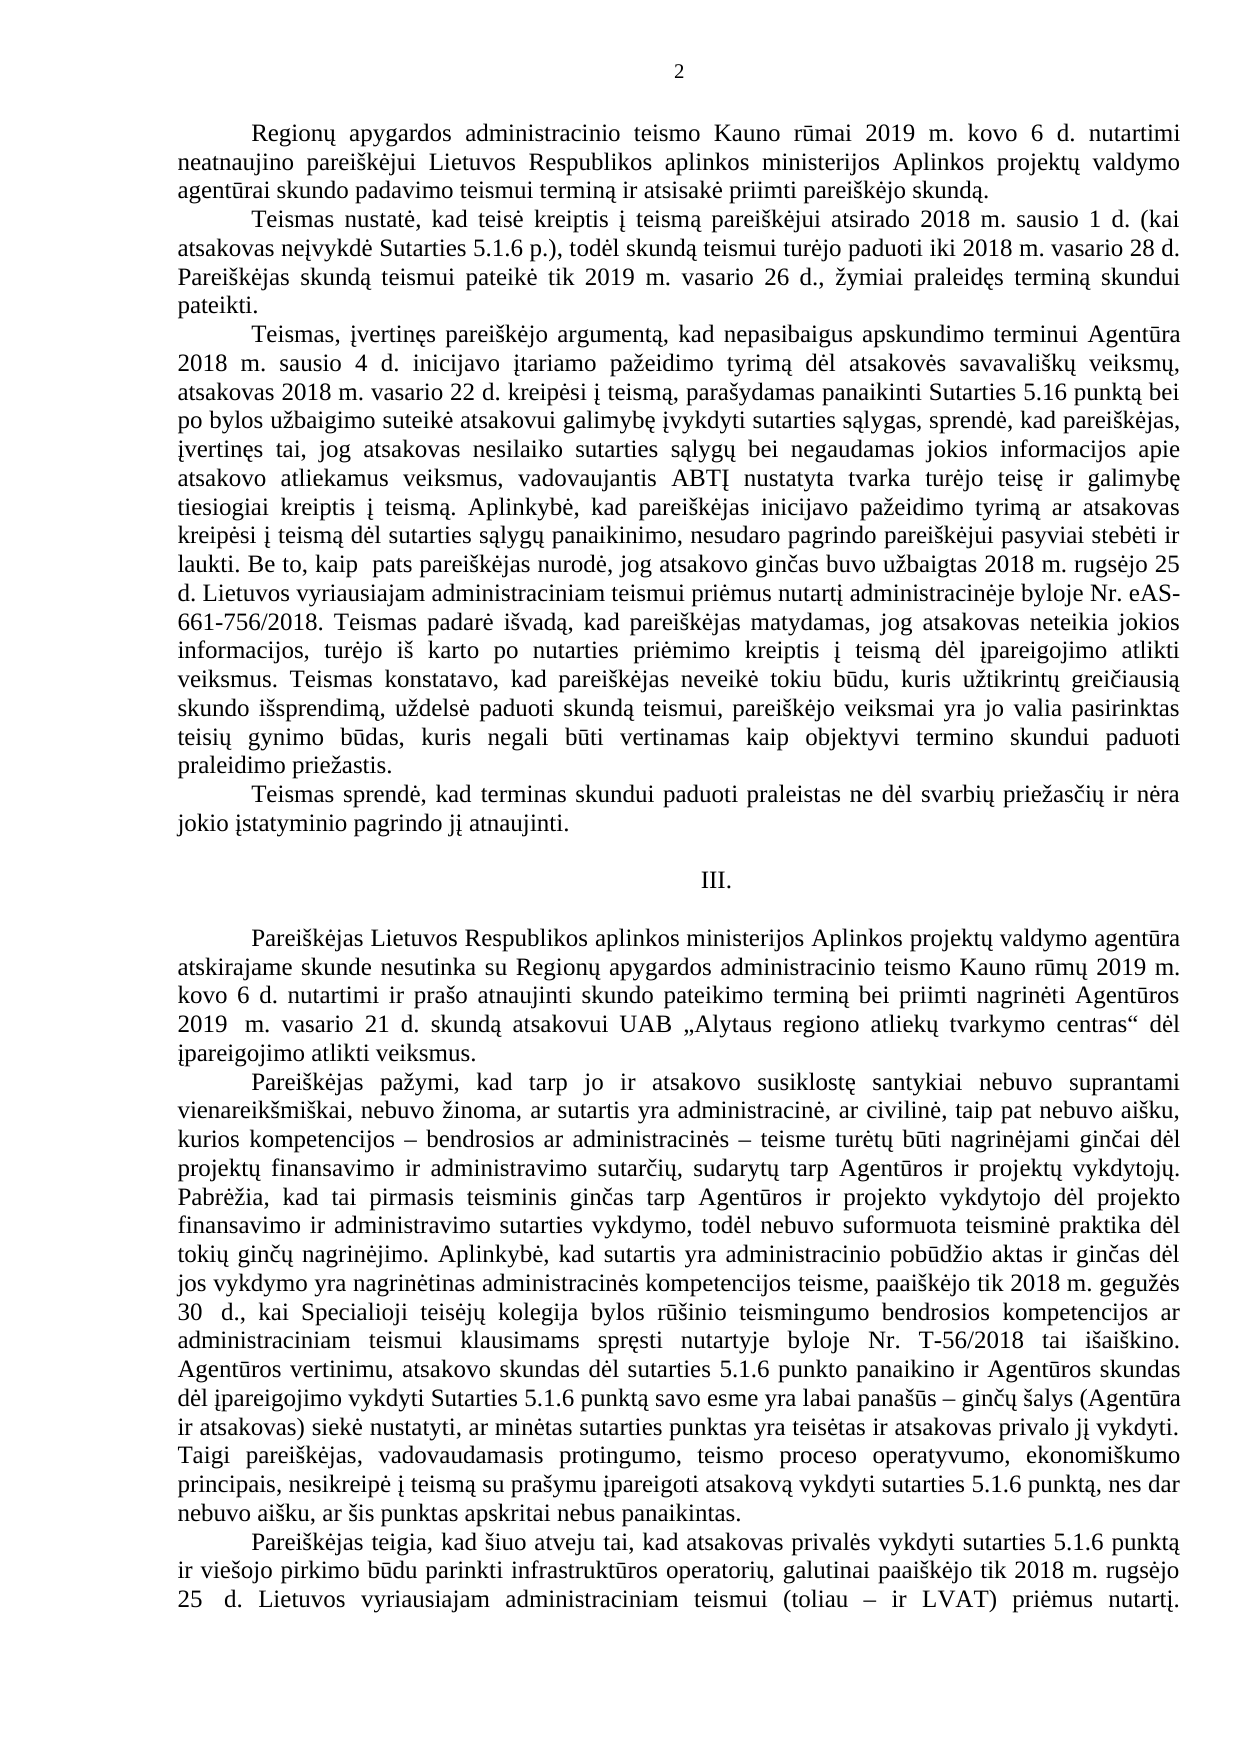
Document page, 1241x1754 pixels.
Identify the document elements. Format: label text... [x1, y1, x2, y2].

text Pareiškėjas pažymi, kad tarp jo ir atsakovo susiklostę santykiai nebuvo suprantami vienareikšmiškai, nebuvo žinoma, ar sutartis yra administracinė, ar civilinė, taip pat nebuvo aišku, kurios kompetencijos – bendrosios ar administracinės – teisme turėtų būti nagrinėjami ginčai dėl projektų finansavimo ir administravimo sutarčių, sudarytų tarp Agentūros ir projektų vykdytojų. Pabrėžia, kad tai pirmasis teisminis ginčas tarp Agentūros ir projekto vykdytojo dėl projekto finansavimo ir administravimo sutarties vykdymo, todėl nebuvo suformuota teisminė praktika dėl tokių ginčų nagrinėjimo. Aplinkybė, kad sutartis yra administracinio pobūdžio aktas ir ginčas dėl jos vykdymo yra nagrinėtinas administracinės kompetencijos teisme, paaiškėjo tik 2018 m. gegužės 30 d., kai Specialioji teisėjų kolegija bylos rūšinio teismingumo bendrosios kompetencijos ar administraciniam teismui klausimams spręsti nutartyje byloje Nr. T-56/2018 tai išaiškino. Agentūros vertinimu, atsakovo skundas dėl sutarties 5.1.6 punkto panaikino ir Agentūros skundas dėl įpareigojimo vykdyti Sutarties 5.1.6 punktą savo esme yra labai panašūs – ginčų šalys (Agentūra ir atsakovas) siekė nustatyti, ar minėtas sutarties punktas yra teisėtas ir atsakovas privalo jį vykdyti. Taigi pareiškėjas, vadovaudamasis protingumo, teismo proceso operatyvumo, ekonomiškumo principais, nesikreipė į teismą su prašymu įpareigoti atsakovą vykdyti sutarties 5.1.6 punktą, nes dar nebuvo aišku, ar šis punktas apskritai nebus panaikintas. [177, 1067, 1181, 1527]
text Teismas nustatė, kad teisė kreiptis į teismą pareiškėjui atsirado 2018 m. sausio 1 d. (kai atsakovas neįvykdė Sutarties 5.1.6 p.), todėl skundą teismui turėjo paduoti iki 2018 m. vasario 28 d. Pareiškėjas skundą teismui pateikė tik 2019 m. vasario 26 d., žymiai praleidęs terminą skundui pateikti. [177, 204, 1181, 319]
text Pareiškėjas teigia, kad šiuo atveju tai, kad atsakovas privalės vykdyti sutarties 5.1.6 punktą ir viešojo pirkimo būdu parinkti infrastruktūros operatorių, galutinai paaiškėjo tik 2018 m. rugsėjo 25 d. Lietuvos vyriausiajam administraciniam teismui (toliau – ir LVAT) priėmus nutartį. [177, 1527, 1181, 1613]
text Teismas sprendė, kad terminas skundui paduoti praleistas ne dėl svarbių priežasčių ir nėra jokio įstatyminio pagrindo jį atnaujinti. [177, 779, 1181, 837]
text Regionų apygardos administracinio teismo Kauno rūmai 2019 m. kovo 6 d. nutartimi neatnaujino pareiškėjui Lietuvos Respublikos aplinkos ministerijos Aplinkos projektų valdymo agentūrai skundo padavimo teismui terminą ir atsisakė priimti pareiškėjo skundą. [177, 118, 1181, 204]
text Teismas, įvertinęs pareiškėjo argumentą, kad nepasibaigus apskundimo terminui Agentūra 2018 m. sausio 4 d. inicijavo įtariamo pažeidimo tyrimą dėl atsakovės savavališkų veiksmų, atsakovas 2018 m. vasario 22 d. kreipėsi į teismą, parašydamas panaikinti Sutarties 5.16 punktą bei po bylos užbaigimo suteikė atsakovui galimybę įvykdyti sutarties sąlygas, sprendė, kad pareiškėjas, įvertinęs tai, jog atsakovas nesilaiko sutarties sąlygų bei negaudamas jokios informacijos apie atsakovo atliekamus veiksmus, vadovaujantis ABTĮ nustatyta tvarka turėjo teisę ir galimybę tiesiogiai kreiptis į teismą. Aplinkybė, kad pareiškėjas inicijavo pažeidimo tyrimą ar atsakovas kreipėsi į teismą dėl sutarties sąlygų panaikinimo, nesudaro pagrindo pareiškėjui pasyviai stebėti ir laukti. Be to, kaip pats pareiškėjas nurodė, jog atsakovo ginčas buvo užbaigtas 2018 m. rugsėjo 25 d. Lietuvos vyriausiajam administraciniam teismui priėmus nutartį administracinėje byloje Nr. eAS-661-756/2018. Teismas padarė išvadą, kad pareiškėjas matydamas, jog atsakovas neteikia jokios informacijos, turėjo iš karto po nutarties priėmimo kreiptis į teismą dėl įpareigojimo atlikti veiksmus. Teismas konstatavo, kad pareiškėjas neveikė tokiu būdu, kuris užtikrintų greičiausią skundo išsprendimą, uždelsė paduoti skundą teismui, pareiškėjo veiksmai yra jo valia pasirinktas teisių gynimo būdas, kuris negali būti vertinamas kaip objektyvi termino skundui paduoti praleidimo priežastis. [177, 319, 1181, 779]
text Pareiškėjas Lietuvos Respublikos aplinkos ministerijos Aplinkos projektų valdymo agentūra atskirajame skunde nesutinka su Regionų apygardos administracinio teismo Kauno rūmų 2019 m. kovo 6 d. nutartimi ir prašo atnaujinti skundo pateikimo terminą bei priimti nagrinėti Agentūros 2019 m. vasario 21 d. skundą atsakovui UAB „Alytaus regiono atliekų tvarkymo centras“ dėl įpareigojimo atlikti veiksmus. [177, 923, 1181, 1067]
text III. [177, 866, 1181, 894]
